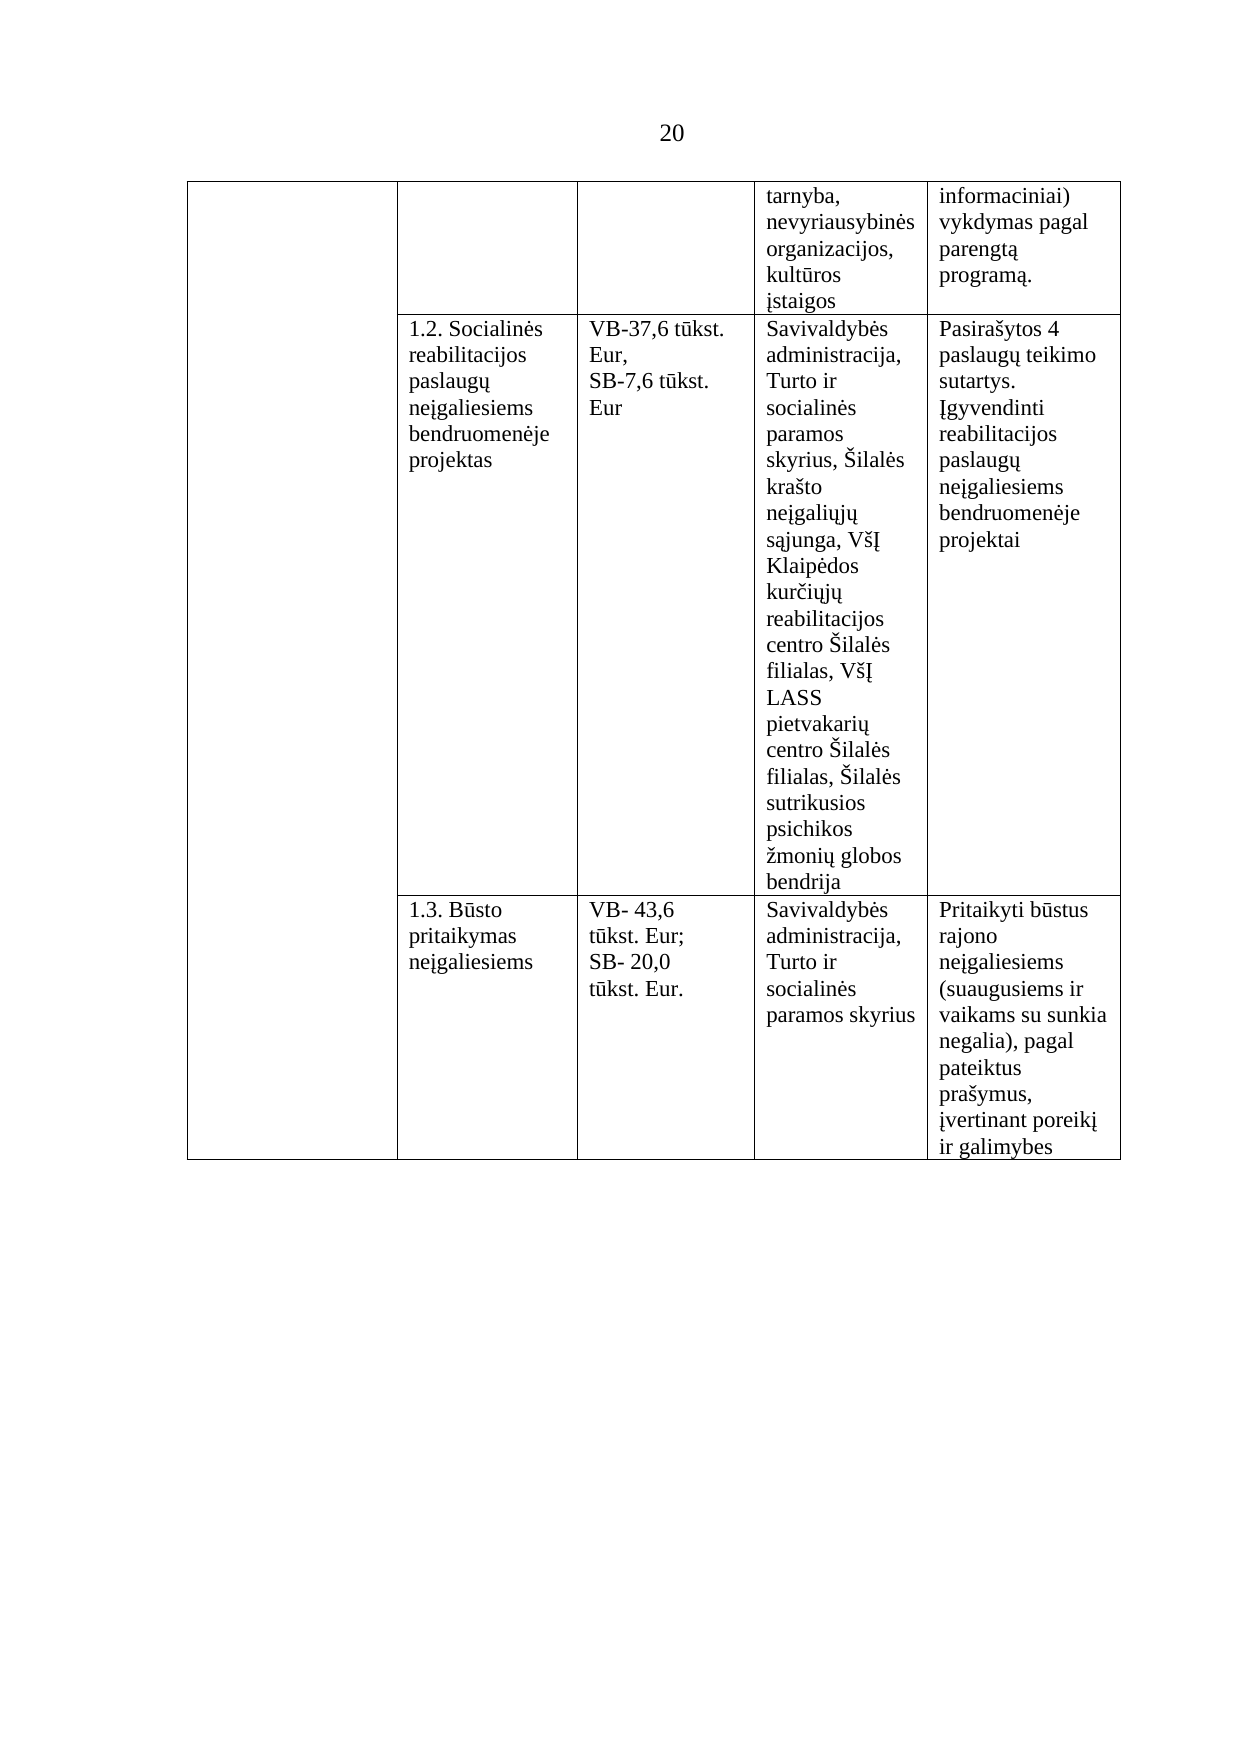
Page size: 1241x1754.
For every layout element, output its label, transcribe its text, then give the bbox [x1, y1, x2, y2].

table_cell Savivaldybės administracija, Turto ir socialinės paramos skyrius, Šilalės krašto neįgaliųjų sąjunga, VšĮ Klaipėdos kurčiųjų reabilitacijos centro Šilalės filialas, VšĮ LASS pietvakarių centro Šilalės filialas, Šilalės sutrikusios psichikos žmonių globos bendrija [755, 315, 927, 894]
table_cell VB-37,6 tūkst. Eur, SB-7,6 tūkst. Eur [578, 315, 754, 894]
table_cell VB- 43,6 tūkst. Eur; SB- 20,0 tūkst. Eur. [578, 896, 754, 1159]
table_cell 1.2. Socialinės reabilitacijos paslaugų neįgaliesiems bendruomenėje projektas [398, 315, 577, 894]
table_cell [398, 182, 577, 314]
table_cell Savivaldybės administracija, Turto ir socialinės paramos skyrius [755, 896, 927, 1159]
table_cell Pasirašytos 4 paslaugų teikimo sutartys. Įgyvendinti reabilitacijos paslaugų neįgaliesiems bendruomenėje projektai [928, 315, 1120, 894]
table_cell informaciniai) vykdymas pagal parengtą programą. [928, 182, 1120, 314]
table_cell Pritaikyti būstus rajono neįgaliesiems (suaugusiems ir vaikams su sunkia negalia), pagal pateiktus prašymus, įvertinant poreikį ir galimybes [928, 896, 1120, 1159]
table_cell [578, 182, 754, 314]
table_cell tarnyba, nevyriausybinės organizacijos, kultūros įstaigos [755, 182, 927, 314]
table_cell 1.3. Būsto pritaikymas neįgaliesiems [398, 896, 577, 1159]
table_cell [188, 182, 397, 1159]
